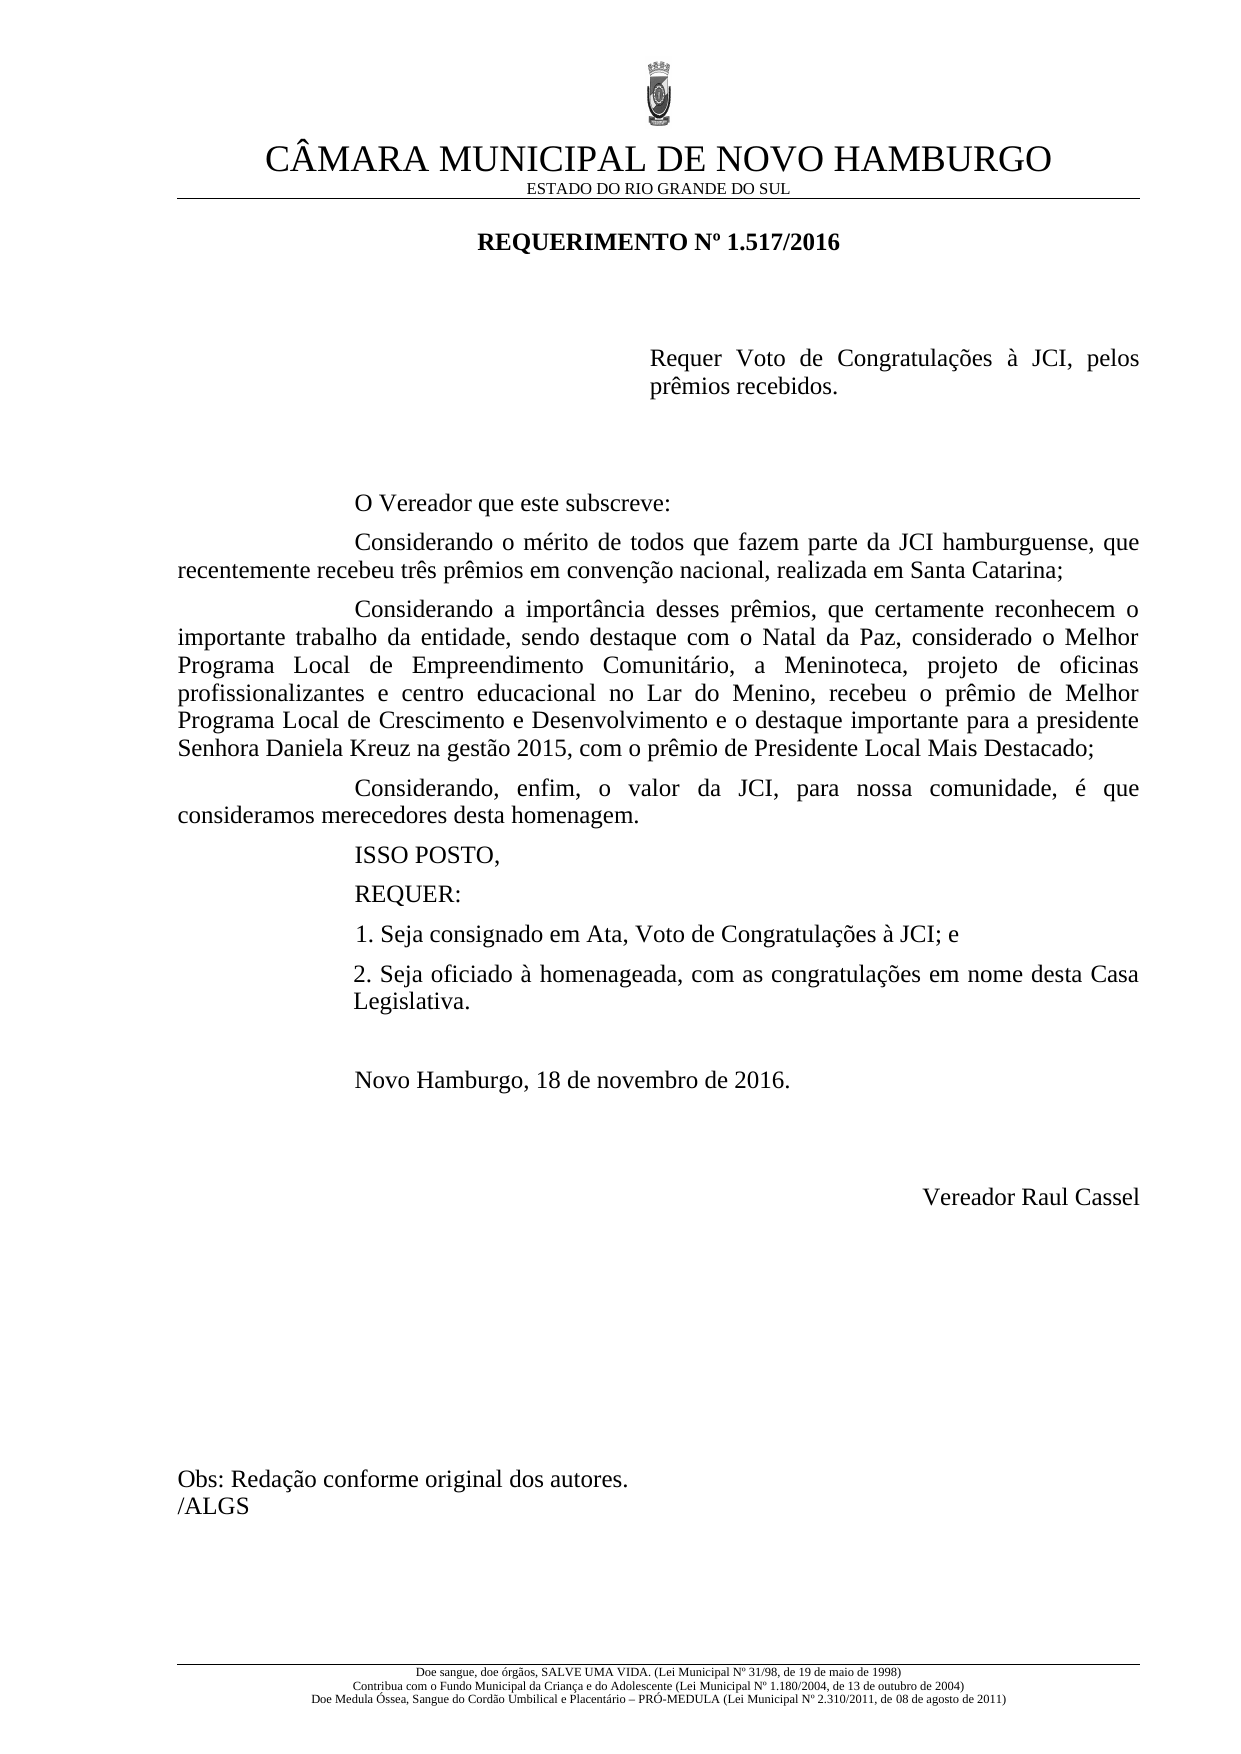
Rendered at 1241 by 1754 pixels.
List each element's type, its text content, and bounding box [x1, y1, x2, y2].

text Considerando, enfim, o valor da JCI, para nossa comunidade, é que consideramos merecedores desta homenagem. [177, 774, 1140, 829]
text 1. Seja consignado em Ata, Voto de Congratulações à JCI; e [355, 920, 1140, 948]
text ISSO POSTO, [177, 841, 1140, 869]
text Considerando o mérito de todos que fazem parte da JCI hamburguense, que recentemente recebeu três prêmios em convenção nacional, realizada em Santa Catarina; [177, 528, 1140, 584]
text Obs: Redação conforme original dos autores. [177, 1465, 1140, 1492]
text Considerando a importância desses prêmios, que certamente reconhecem o importante trabalho da entidade, sendo destaque com o Natal da Paz, considerado o Melhor Programa Local de Empreendimento Comunitário, a Meninoteca, projeto de oficinas profissionalizantes e centro educacional no Lar do Menino, recebeu o prêmio de Melhor Programa Local de Crescimento e Desenvolvimento e o destaque importante para a presidente Senhora Daniela Kreuz na gestão 2015, com o prêmio de Presidente Local Mais Destacado; [177, 596, 1140, 762]
text REQUER: [177, 881, 1140, 908]
text Vereador Raul Cassel [177, 1183, 1140, 1238]
text 2. Seja oficiado à homenageada, com as congratulações em nome desta Casa Legislativa. [353, 960, 1140, 1015]
text Novo Hamburgo, 18 de novembro de 2016. [177, 1067, 1140, 1094]
text REQUERIMENTO Nº 1.517/2016 [177, 228, 1140, 256]
text /ALGS [177, 1492, 1140, 1520]
text Requer Voto de Congratulações à JCI, pelos prêmios recebidos. [649, 344, 1140, 400]
text O Vereador que este subscreve: [177, 489, 1140, 516]
